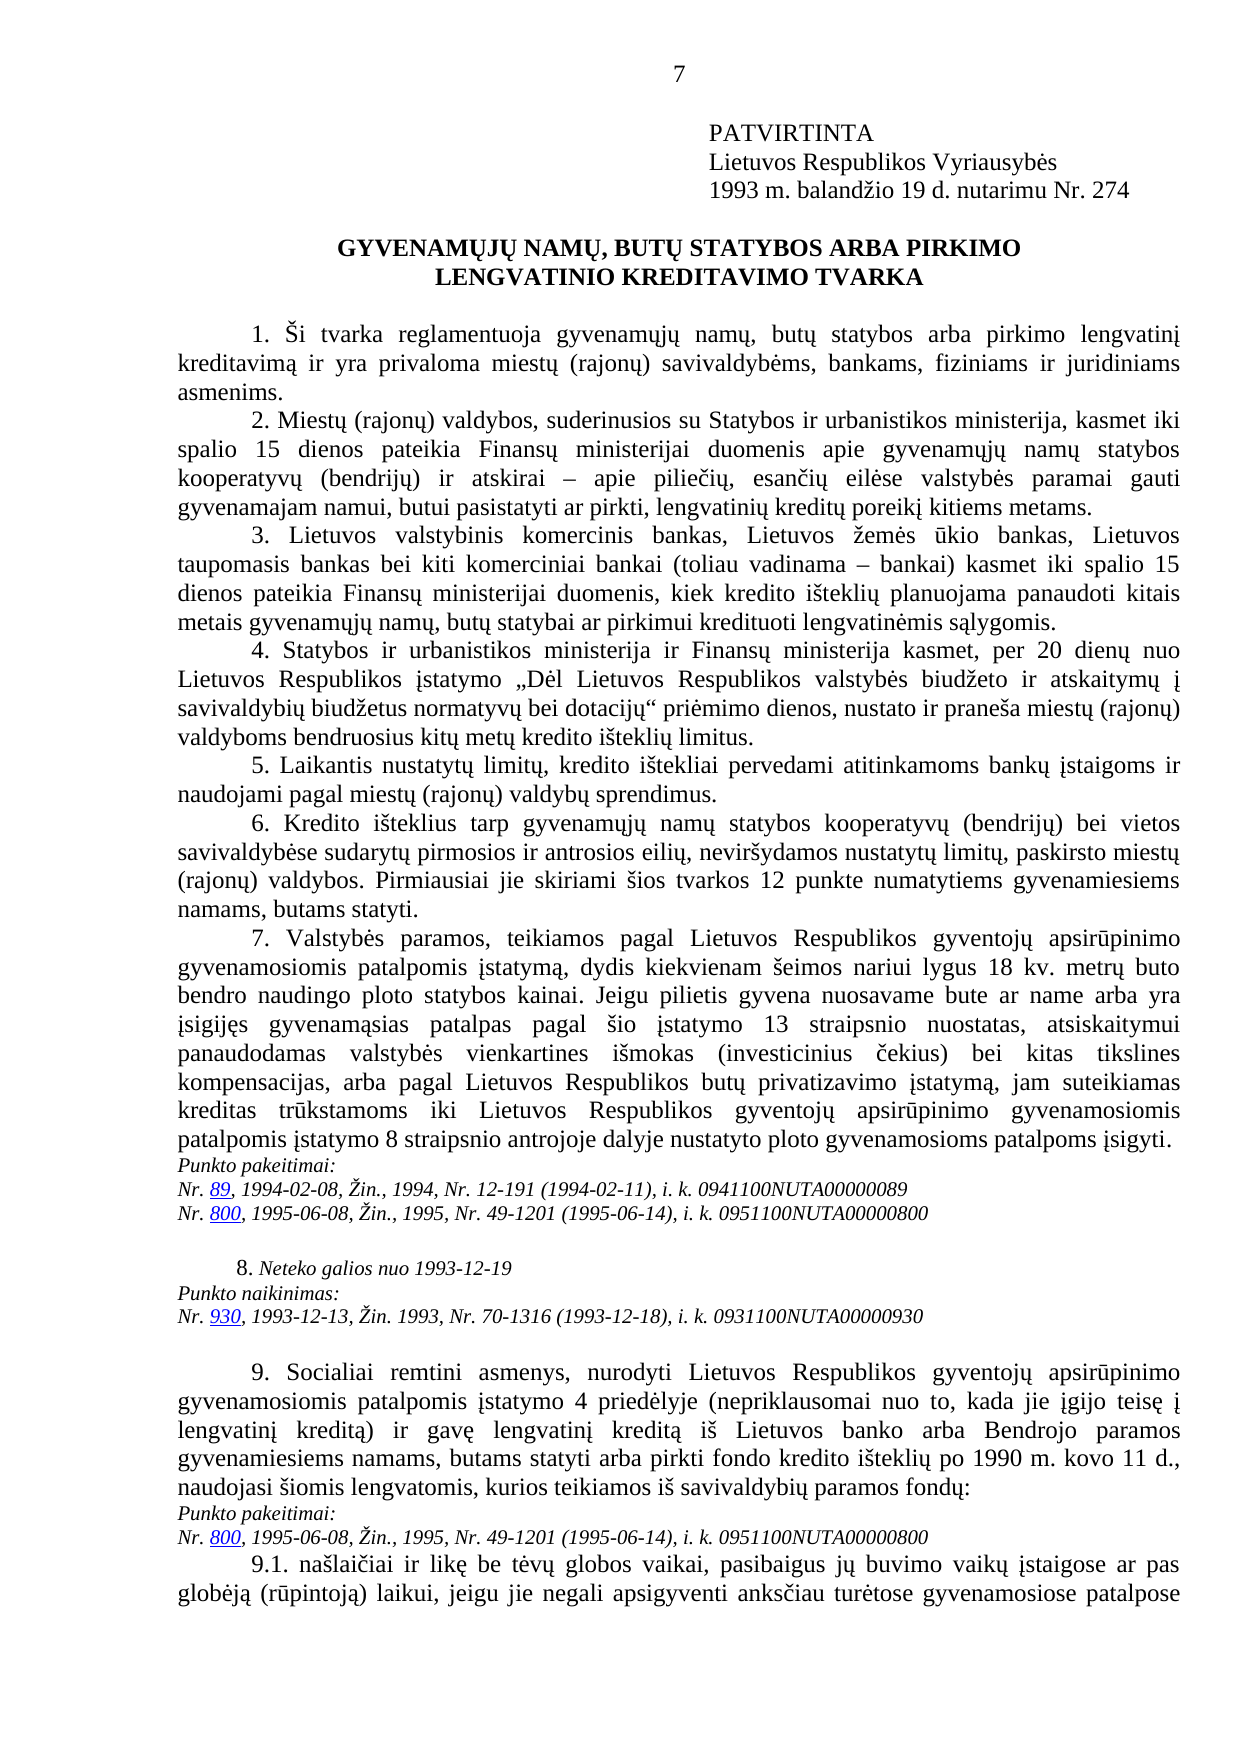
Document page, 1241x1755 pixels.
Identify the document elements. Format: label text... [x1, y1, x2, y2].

text lengvatinio kreditavimo tvarka [177, 262, 1181, 291]
text 8. Neteko galios nuo 1993-12-19 [177, 1254, 1181, 1280]
text Nr. 800, 1995-06-08, Žin., 1995, Nr. 49-1201 (1995-06-14), i. k. 0951100NUTA00000800 [177, 1525, 1181, 1549]
text Lietuvos Respublikos Vyriausybės [177, 147, 1181, 176]
text Nr. 800, 1995-06-08, Žin., 1995, Nr. 49-1201 (1995-06-14), i. k. 0951100NUTA00000800 [177, 1201, 1181, 1225]
text Punkto pakeitimai: [177, 1501, 1181, 1525]
text Gyvenamųjų namų, butų statybos arba pirkimo [177, 233, 1181, 262]
text 7. Valstybės paramos, teikiamos pagal Lietuvos Respublikos gyventojų apsirūpinimo gyvenamosiomis patalpomis įstatymą, dydis kiekvienam šeimos nariui lygus 18 kv. metrų buto bendro naudingo ploto statybos kainai. Jeigu pilietis gyvena nuosavame bute ar name arba yra įsigijęs gyvenamąsias patalpas pagal šio įstatymo 13 straipsnio nuostatas, atsiskaitymui panaudodamas valstybės vienkartines išmokas (investicinius čekius) bei kitas tikslines kompensacijas, arba pagal Lietuvos Respublikos butų privatizavimo įstatymą, jam suteikiamas kreditas trūkstamoms iki Lietuvos Respublikos gyventojų apsirūpinimo gyvenamosiomis patalpomis įstatymo 8 straipsnio antrojoje dalyje nustatyto ploto gyvenamosioms patalpoms įsigyti. [177, 923, 1181, 1153]
text 1. Ši tvarka reglamentuoja gyvenamųjų namų, butų statybos arba pirkimo lengvatinį kreditavimą ir yra privaloma miestų (rajonų) savivaldybėms, bankams, fiziniams ir juridiniams asmenims. [177, 319, 1181, 406]
text 5. Laikantis nustatytų limitų, kredito ištekliai pervedami atitinkamoms bankų įstaigoms ir naudojami pagal miestų (rajonų) valdybų sprendimus. [177, 751, 1181, 808]
text 9. Socialiai remtini asmenys, nurodyti Lietuvos Respublikos gyventojų apsirūpinimo gyvenamosiomis patalpomis įstatymo 4 priedėlyje (nepriklausomai nuo to, kada jie įgijo teisę į lengvatinį kreditą) ir gavę lengvatinį kreditą iš Lietuvos banko arba Bendrojo paramos gyvenamiesiems namams, butams statyti arba pirkti fondo kredito išteklių po 1990 m. kovo 11 d., naudojasi šiomis lengvatomis, kurios teikiamos iš savivaldybių paramos fondų: [177, 1357, 1181, 1501]
text PATVIRTINTA [709, 118, 1181, 147]
text Punkto naikinimas: [177, 1280, 1181, 1304]
text 2. Miestų (rajonų) valdybos, suderinusios su Statybos ir urbanistikos ministerija, kasmet iki spalio 15 dienos pateikia Finansų ministerijai duomenis apie gyvenamųjų namų statybos kooperatyvų (bendrijų) ir atskirai – apie piliečių, esančių eilėse valstybės paramai gauti gyvenamajam namui, butui pasistatyti ar pirkti, lengvatinių kreditų poreikį kitiems metams. [177, 406, 1181, 521]
text 9.1. našlaičiai ir likę be tėvų globos vaikai, pasibaigus jų buvimo vaikų įstaigose ar pas globėją (rūpintoją) laikui, jeigu jie negali apsigyventi anksčiau turėtose gyvenamosiose patalpose [177, 1549, 1181, 1607]
text 4. Statybos ir urbanistikos ministerija ir Finansų ministerija kasmet, per 20 dienų nuo Lietuvos Respublikos įstatymo „Dėl Lietuvos Respublikos valstybės biudžeto ir atskaitymų į savivaldybių biudžetus normatyvų bei dotacijų“ priėmimo dienos, nustato ir praneša miestų (rajonų) valdyboms bendruosius kitų metų kredito išteklių limitus. [177, 636, 1181, 751]
text Nr. 89, 1994-02-08, Žin., 1994, Nr. 12-191 (1994-02-11), i. k. 0941100NUTA00000089 [177, 1177, 1181, 1201]
text 1993 m. balandžio 19 d. nutarimu Nr. 274 [177, 176, 1181, 204]
text Nr. 930, 1993-12-13, Žin. 1993, Nr. 70-1316 (1993-12-18), i. k. 0931100NUTA00000930 [177, 1304, 1181, 1328]
text 3. Lietuvos valstybinis komercinis bankas, Lietuvos žemės ūkio bankas, Lietuvos taupomasis bankas bei kiti komerciniai bankai (toliau vadinama – bankai) kasmet iki spalio 15 dienos pateikia Finansų ministerijai duomenis, kiek kredito išteklių planuojama panaudoti kitais metais gyvenamųjų namų, butų statybai ar pirkimui kredituoti lengvatinėmis sąlygomis. [177, 521, 1181, 636]
text Punkto pakeitimai: [177, 1153, 1181, 1177]
text 6. Kredito išteklius tarp gyvenamųjų namų statybos kooperatyvų (bendrijų) bei vietos savivaldybėse sudarytų pirmosios ir antrosios eilių, neviršydamos nustatytų limitų, paskirsto miestų (rajonų) valdybos. Pirmiausiai jie skiriami šios tvarkos 12 punkte numatytiems gyvenamiesiems namams, butams statyti. [177, 808, 1181, 923]
